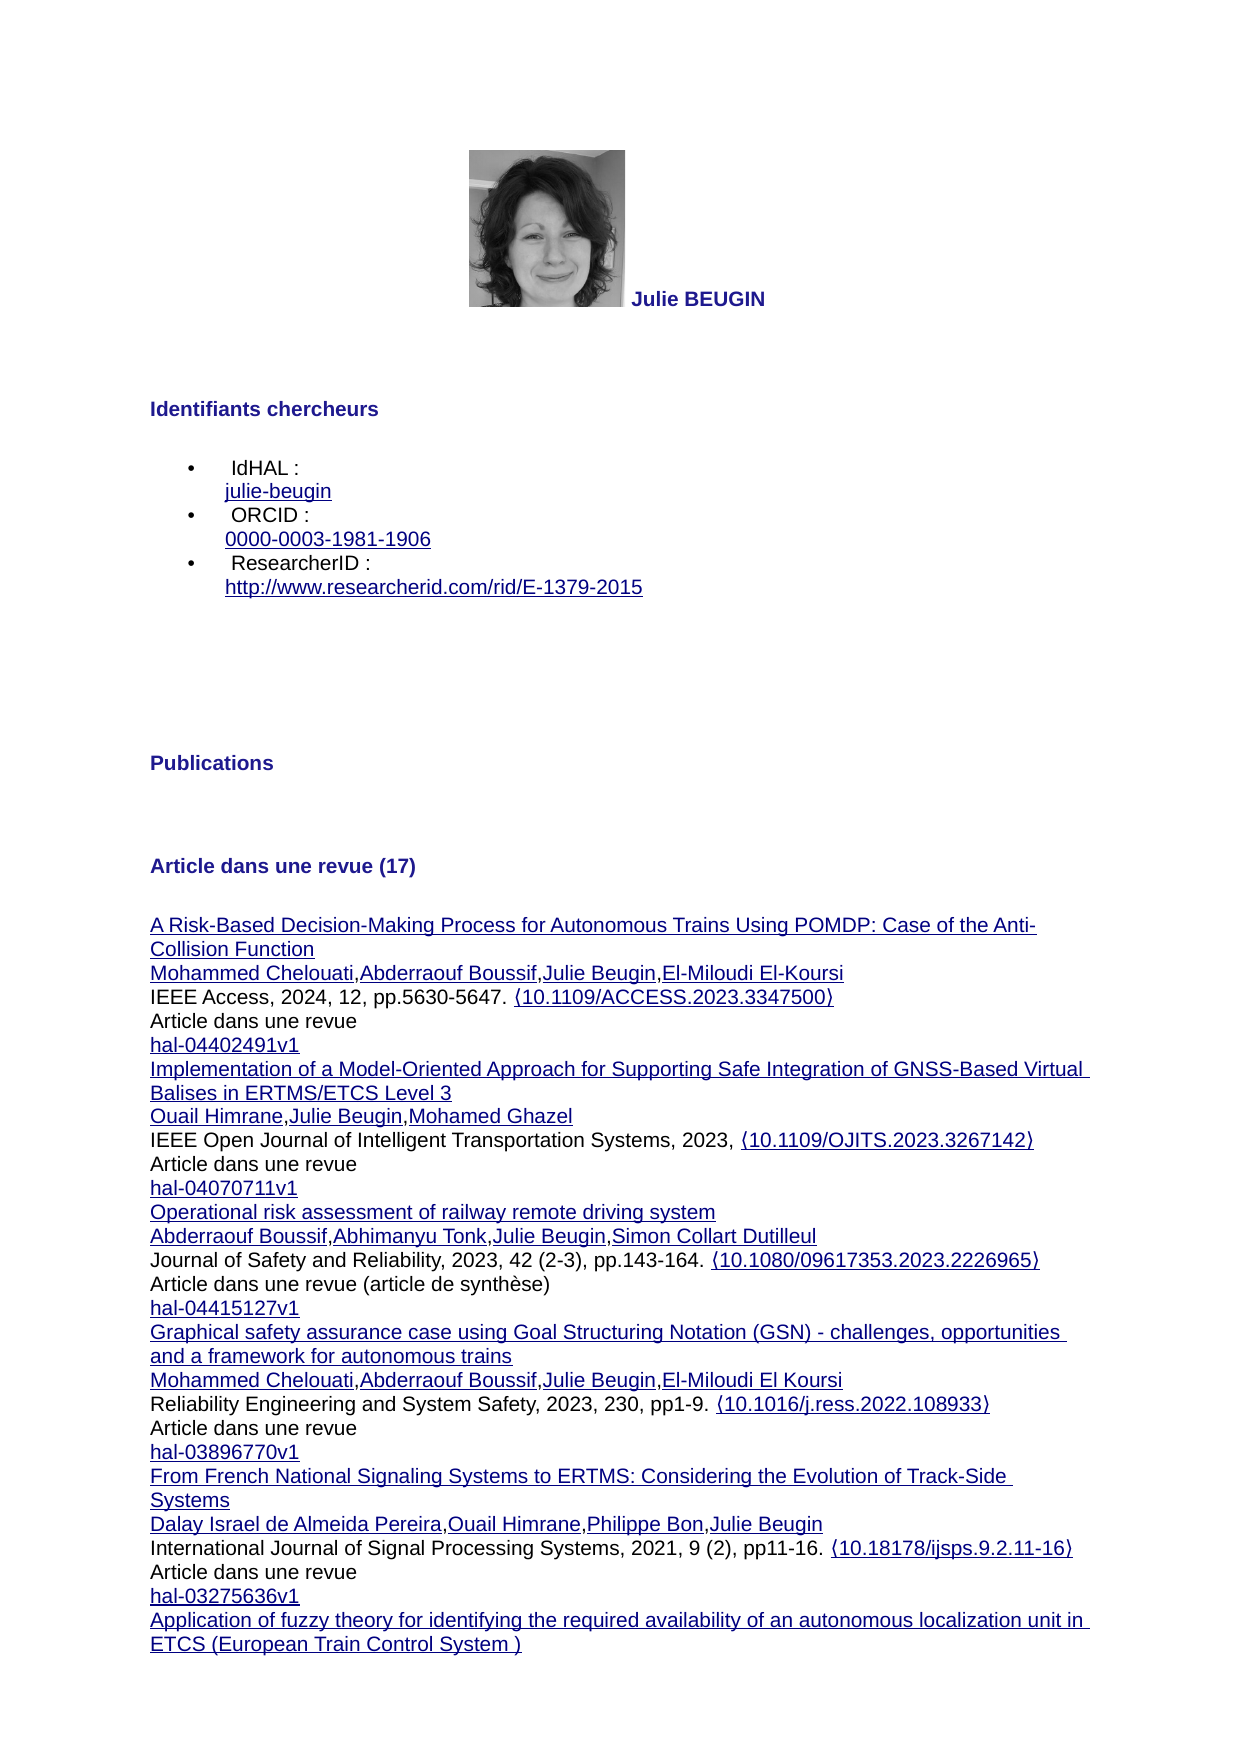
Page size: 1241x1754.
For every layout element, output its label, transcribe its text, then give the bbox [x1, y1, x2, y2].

table_header A Risk-Based Decision-Making Process for Autonomous Trains Using POMDP: Case of the Anti-Collision Function Mohammed Chelouati,Abderraouf Boussif,Julie Beugin,El-Miloudi El-Koursi IEEE Access, 2024, 12, pp.5630-5647. ⟨10.1109/ACCESS.2023.3347500⟩ Article dans une revue hal-04402491v1 [150, 913, 1090, 1056]
table_cell From French National Signaling Systems to ERTMS: Considering the Evolution of Track-Side Systems Dalay Israel de Almeida Pereira,Ouail Himrane,Philippe Bon,Julie Beugin International Journal of Signal Processing Systems, 2021, 9 (2), pp11-16. ⟨10.18178/ijsps.9.2.11-16⟩ Article dans une revue hal-03275636v1 [150, 1464, 1090, 1607]
table_cell Graphical safety assurance case using Goal Structuring Notation (GSN) - challenges, opportunities and a framework for autonomous trains Mohammed Chelouati,Abderraouf Boussif,Julie Beugin,El-Miloudi El Koursi Reliability Engineering and System Safety, 2023, 230, pp1-9. ⟨10.1016/j.ress.2022.108933⟩ Article dans une revue hal-03896770v1 [150, 1320, 1090, 1464]
table_cell Balises in ERTMS/ETCS Level 3 Ouail Himrane,Julie Beugin,Mohamed Ghazel IEEE Open Journal of Intelligent Transportation Systems, 2023, ⟨10.1109/OJITS.2023.3267142⟩ Article dans une revue hal-04070711v1 [150, 1078, 1090, 1200]
list 0000-0003-1981-1906 [187, 527, 1090, 551]
list http://www.researcherid.com/rid/E-1379-2015 [187, 575, 1090, 599]
list julie-beugin [187, 479, 1090, 503]
subtitle Julie BEUGIN [150, 150, 1090, 311]
picture [469, 150, 626, 307]
list ORCID : [187, 503, 1090, 527]
table_cell ETCS (European Train Control System ) [150, 1629, 1090, 1655]
list ResearcherID : [187, 551, 1090, 575]
subtitle Identifiants chercheurs [150, 397, 1090, 421]
table_cell Operational risk assessment of railway remote driving system Abderraouf Boussif,Abhimanyu Tonk,Julie Beugin,Simon Collart Dutilleul Journal of Safety and Reliability, 2023, 42 (2-3), pp.143-164. ⟨10.1080/09617353.2023.2226965⟩ Article dans une revue (article de synthèse) hal-04415127v1 [150, 1200, 1090, 1320]
subtitle Publications [150, 751, 1090, 775]
table_cell Implementation of a Model-Oriented Approach for Supporting Safe Integration of GNSS-Based Virtual [150, 1056, 1090, 1077]
subtitle Article dans une revue (17) [150, 854, 1090, 878]
list IdHAL : [187, 455, 1090, 479]
table_cell Application of fuzzy theory for identifying the required availability of an autonomous localization unit in [150, 1608, 1090, 1628]
